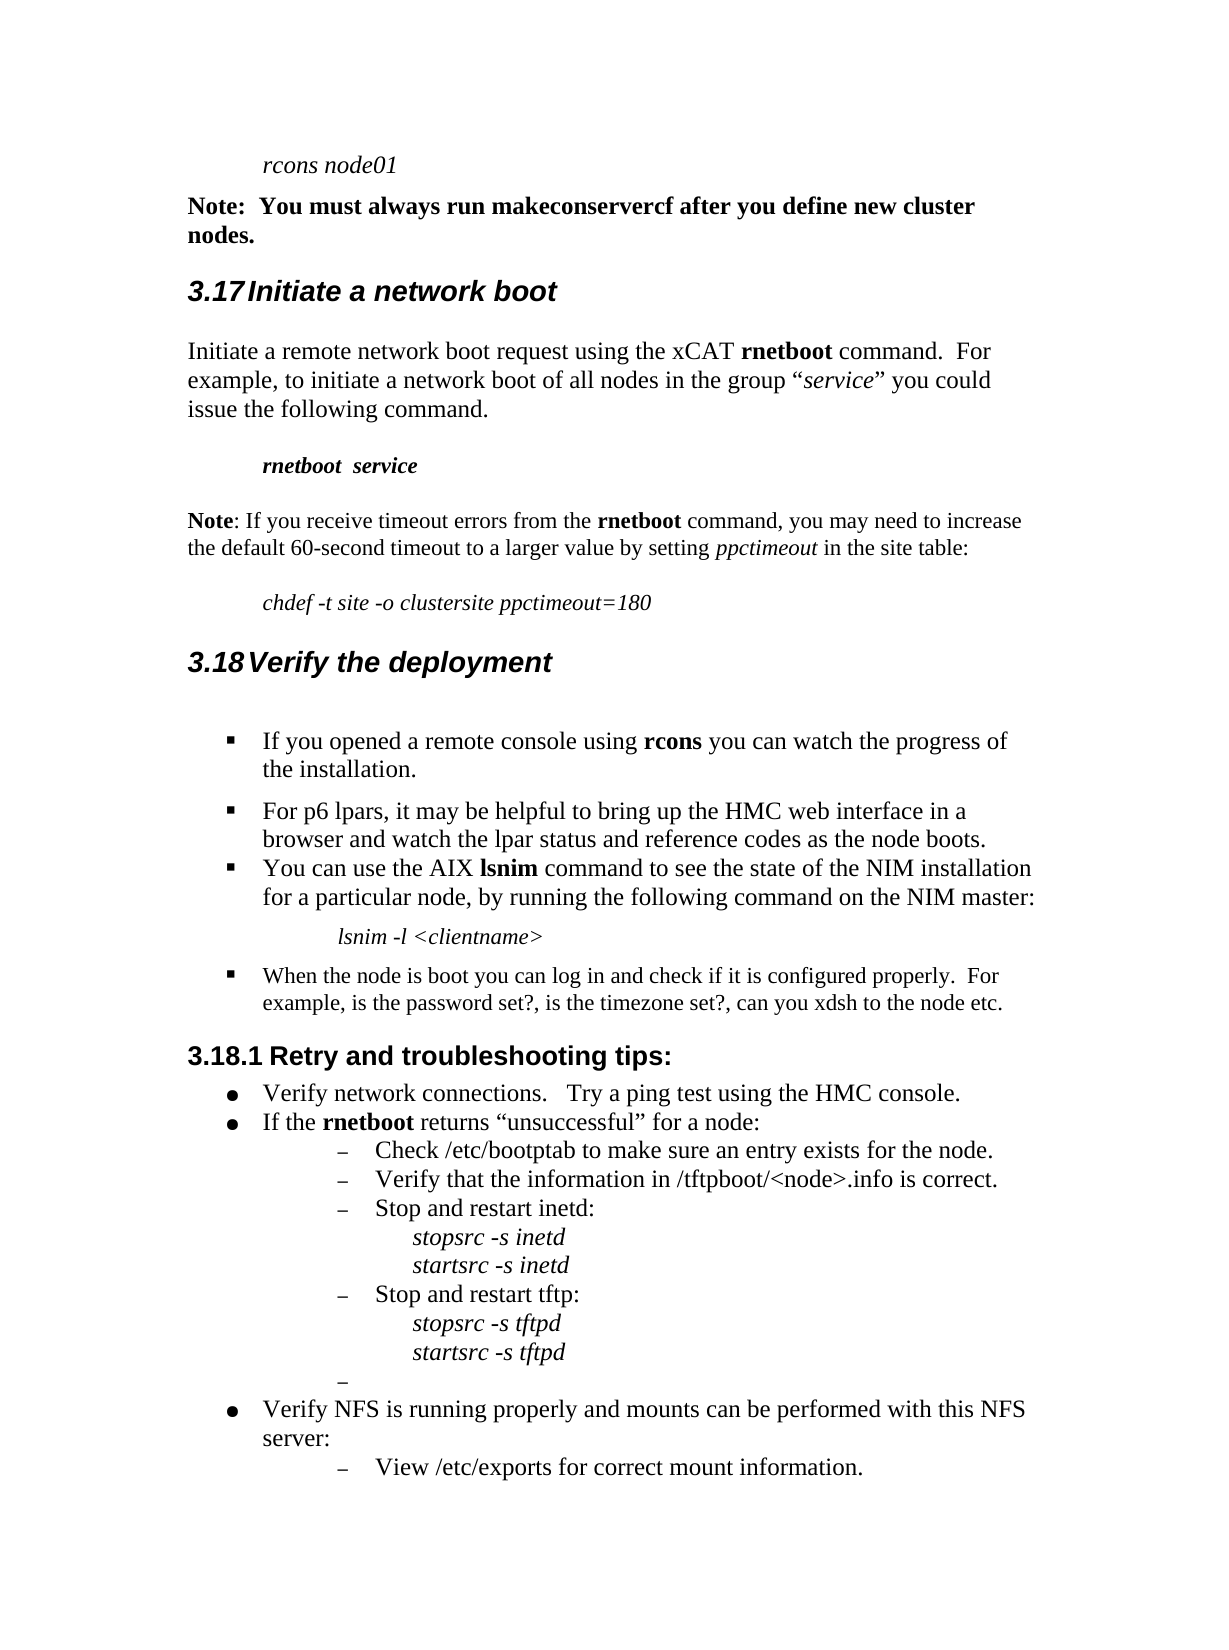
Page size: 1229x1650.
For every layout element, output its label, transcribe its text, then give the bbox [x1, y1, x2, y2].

list Verify that the information in /tftpboot/<node>.info is correct. [337, 1164, 1041, 1193]
text rnetboot service [262, 452, 1041, 478]
subtitle Initiate a network boot [187, 274, 1041, 307]
list When the node is boot you can log in and check if it is configured properly. For example, is the password set?, is the timezone set?, can you xdsh to the node etc. [225, 962, 1041, 1015]
list Verify network connections. Try a ping test using the HMC console. [225, 1078, 1041, 1107]
list You can use the AIX lsnim command to see the state of the NIM installation for a particular node, by running the following command on the NIM master: [225, 853, 1041, 911]
text chdef -t site -o clustersite ppctimeout=180 [262, 589, 1041, 616]
list startsrc -s inetd [412, 1250, 1041, 1279]
text Note: You must always run makeconservercf after you define new cluster nodes. [187, 191, 1041, 249]
list Check /etc/bootptab to make sure an entry exists for the node. [337, 1135, 1041, 1164]
text Note: If you receive timeout errors from the rnetboot command, you may need to increase the default 60-second timeout to a larger value by setting ppctimeout in the site table: [187, 507, 1041, 560]
subtitle Verify the deployment [187, 645, 1041, 678]
list For p6 lpars, it may be helpful to bring up the HMC web interface in a browser and watch the lpar status and reference codes as the node boots. [225, 796, 1041, 853]
list Stop and restart inetd: [337, 1193, 1041, 1222]
list Stop and restart tftp: [337, 1279, 1041, 1308]
list If the rnetboot returns “unsuccessful” for a node: [225, 1107, 1041, 1135]
list If you opened a remote console using rcons you can watch the progress of the installation. [225, 726, 1041, 783]
subtitle Retry and troubleshooting tips: [187, 1040, 1041, 1072]
list lsnim -l <clientname> [300, 923, 1041, 950]
list startsrc -s tftpd [412, 1337, 1041, 1365]
text Initiate a remote network boot request using the xCAT rnetboot command. For example, to initiate a network boot of all nodes in the group “service” you could issue the following command. [187, 336, 1041, 423]
list stopsrc -s inetd [412, 1222, 1041, 1250]
list Verify NFS is running properly and mounts can be performed with this NFS server: [225, 1394, 1041, 1452]
list stopsrc -s tftpd [412, 1308, 1041, 1337]
text rcons node01 [262, 150, 1041, 179]
list View /etc/exports for correct mount information. [337, 1452, 1041, 1480]
